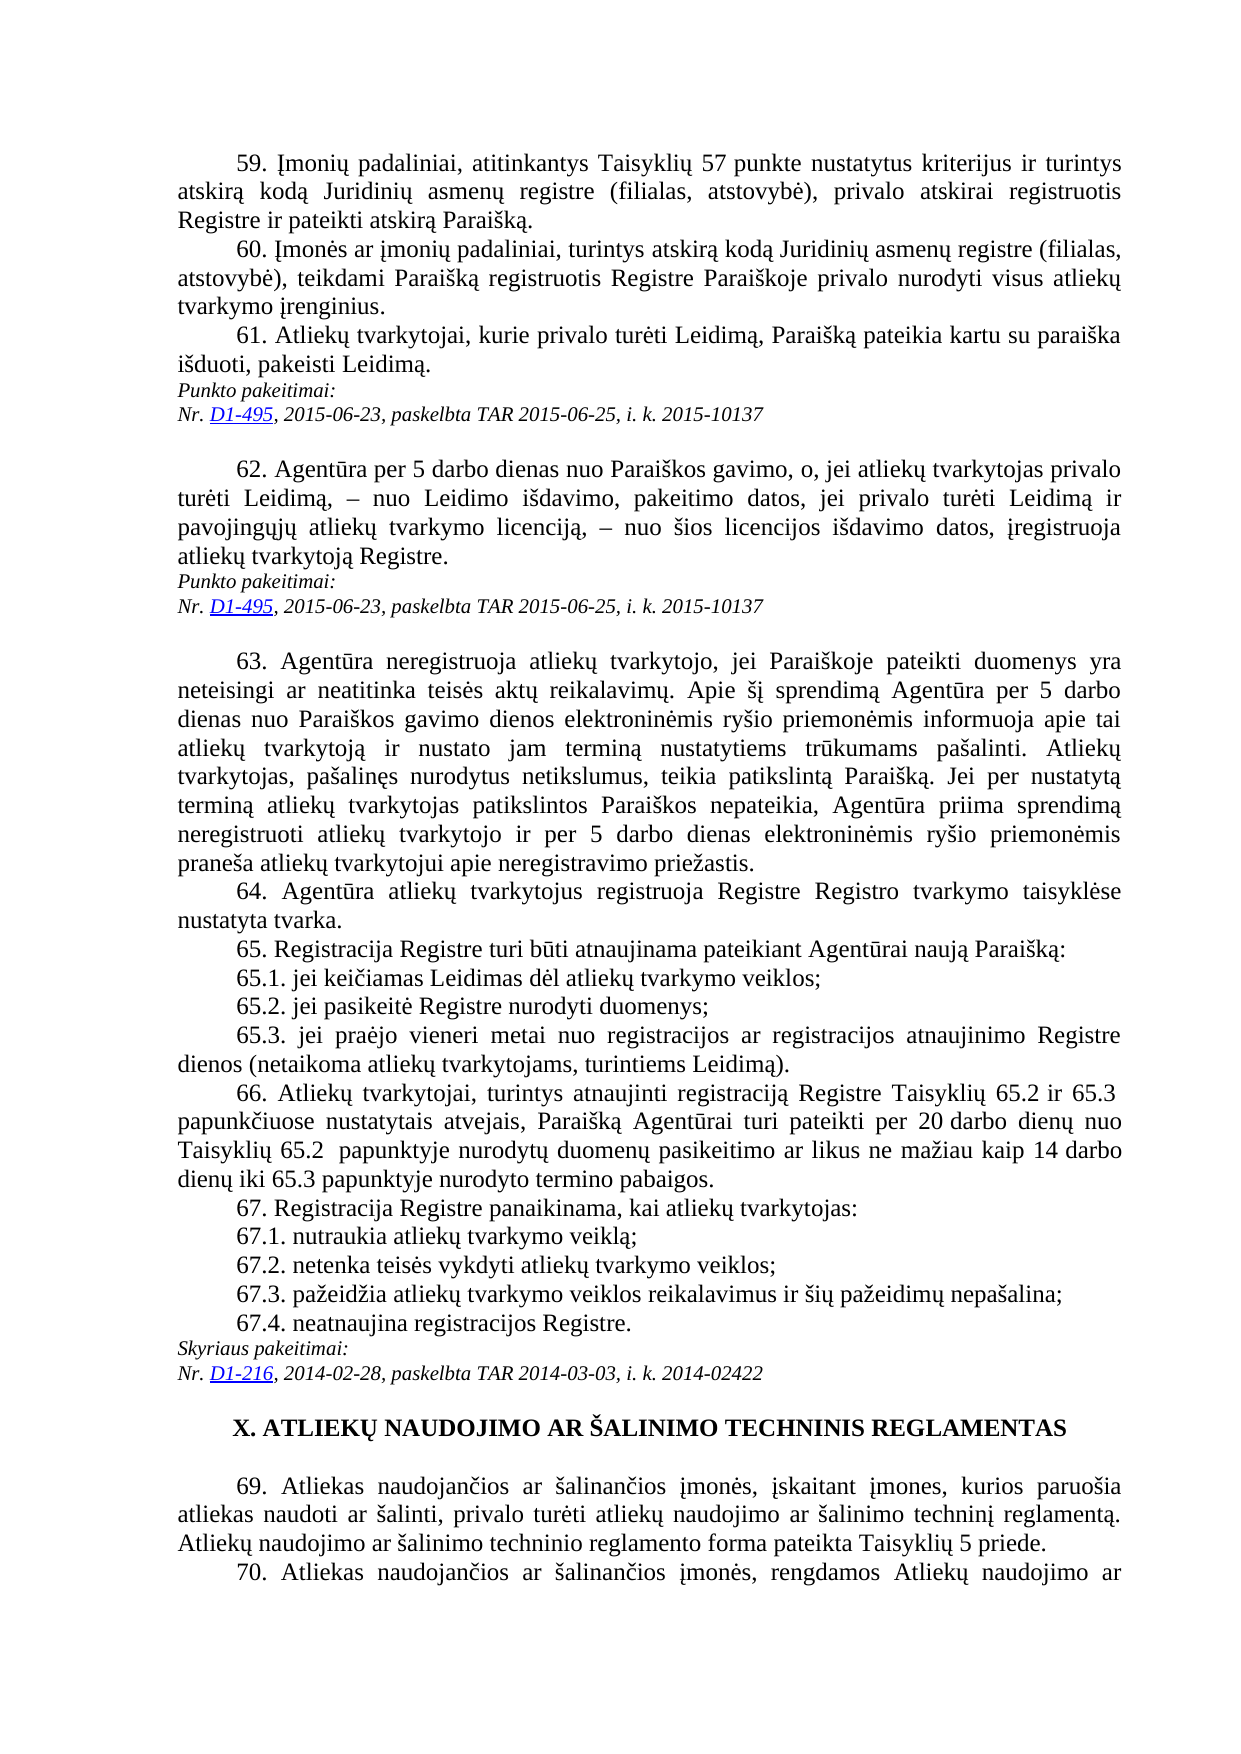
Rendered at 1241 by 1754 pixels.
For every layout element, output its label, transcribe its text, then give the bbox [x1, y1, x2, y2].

text 66. Atliekų tvarkytojai, turintys atnaujinti registraciją Registre Taisyklių 65.2 ir 65.3 papunkčiuose nustatytais atvejais, Paraišką Agentūrai turi pateikti per 20 darbo dienų nuo Taisyklių 65.2 papunktyje nurodytų duomenų pasikeitimo ar likus ne mažiau kaip 14 darbo dienų iki 65.3 papunktyje nurodyto termino pabaigos. [177, 1078, 1122, 1193]
text 70. Atliekas naudojančios ar šalinančios įmonės, rengdamos Atliekų naudojimo ar [177, 1557, 1122, 1586]
text 67.4. neatnaujina registracijos Registre. [177, 1308, 1122, 1336]
text 67.3. pažeidžia atliekų tvarkymo veiklos reikalavimus ir šių pažeidimų nepašalina; [177, 1279, 1122, 1308]
text Punkto pakeitimai: [177, 378, 1122, 402]
text Nr. D1-216, 2014-02-28, paskelbta TAR 2014-03-03, i. k. 2014-02422 [177, 1360, 1122, 1384]
text 67. Registracija Registre panaikinama, kai atliekų tvarkytojas: [177, 1193, 1122, 1221]
text Nr. D1-495, 2015-06-23, paskelbta TAR 2015-06-25, i. k. 2015-10137 [177, 593, 1122, 618]
text 67.2. netenka teisės vykdyti atliekų tvarkymo veiklos; [177, 1250, 1122, 1279]
text 63. Agentūra neregistruoja atliekų tvarkytojo, jei Paraiškoje pateikti duomenys yra neteisingi ar neatitinka teisės aktų reikalavimų. Apie šį sprendimą Agentūra per 5 darbo dienas nuo Paraiškos gavimo dienos elektroninėmis ryšio priemonėmis informuoja apie tai atliekų tvarkytoją ir nustato jam terminą nustatytiems trūkumams pašalinti. Atliekų tvarkytojas, pašalinęs nurodytus netikslumus, teikia patikslintą Paraišką. Jei per nustatytą terminą atliekų tvarkytojas patikslintos Paraiškos nepateikia, Agentūra priima sprendimą neregistruoti atliekų tvarkytojo ir per 5 darbo dienas elektroninėmis ryšio priemonėmis praneša atliekų tvarkytojui apie neregistravimo priežastis. [177, 646, 1122, 876]
text Skyriaus pakeitimai: [177, 1336, 1122, 1360]
text Nr. D1-495, 2015-06-23, paskelbta TAR 2015-06-25, i. k. 2015-10137 [177, 402, 1122, 426]
text 69. Atliekas naudojančios ar šalinančios įmonės, įskaitant įmones, kurios paruošia atliekas naudoti ar šalinti, privalo turėti atliekų naudojimo ar šalinimo techninį reglamentą. Atliekų naudojimo ar šalinimo techninio reglamento forma pateikta Taisyklių 5 priede. [177, 1471, 1122, 1557]
text 62. Agentūra per 5 darbo dienas nuo Paraiškos gavimo, o, jei atliekų tvarkytojas privalo turėti Leidimą, – nuo Leidimo išdavimo, pakeitimo datos, jei privalo turėti Leidimą ir pavojingųjų atliekų tvarkymo licenciją, – nuo šios licencijos išdavimo datos, įregistruoja atliekų tvarkytoją Registre. [177, 454, 1122, 569]
text 65.2. jei pasikeitė Registre nurodyti duomenys; [177, 991, 1122, 1020]
text 59. Įmonių padaliniai, atitinkantys Taisyklių 57 punkte nustatytus kriterijus ir turintys atskirą kodą Juridinių asmenų registre (filialas, atstovybė), privalo atskirai registruotis Registre ir pateikti atskirą Paraišką. [177, 148, 1122, 234]
text 65. Registracija Registre turi būti atnaujinama pateikiant Agentūrai naują Paraišką: [177, 934, 1122, 963]
text 61. Atliekų tvarkytojai, kurie privalo turėti Leidimą, Paraišką pateikia kartu su paraiška išduoti, pakeisti Leidimą. [177, 320, 1122, 378]
text 60. Įmonės ar įmonių padaliniai, turintys atskirą kodą Juridinių asmenų registre (filialas, atstovybė), teikdami Paraišką registruotis Registre Paraiškoje privalo nurodyti visus atliekų tvarkymo įrenginius. [177, 234, 1122, 320]
text 65.1. jei keičiamas Leidimas dėl atliekų tvarkymo veiklos; [177, 963, 1122, 991]
text 65.3. jei praėjo vieneri metai nuo registracijos ar registracijos atnaujinimo Registre dienos (netaikoma atliekų tvarkytojams, turintiems Leidimą). [177, 1020, 1122, 1078]
text Punkto pakeitimai: [177, 569, 1122, 593]
text 67.1. nutraukia atliekų tvarkymo veiklą; [177, 1221, 1122, 1250]
text 64. Agentūra atliekų tvarkytojus registruoja Registre Registro tvarkymo taisyklėse nustatyta tvarka. [177, 876, 1122, 934]
text X. ATLIEKŲ NAUDOJIMO AR ŠALINIMO TECHNINIS REGLAMENTAS [177, 1413, 1122, 1442]
